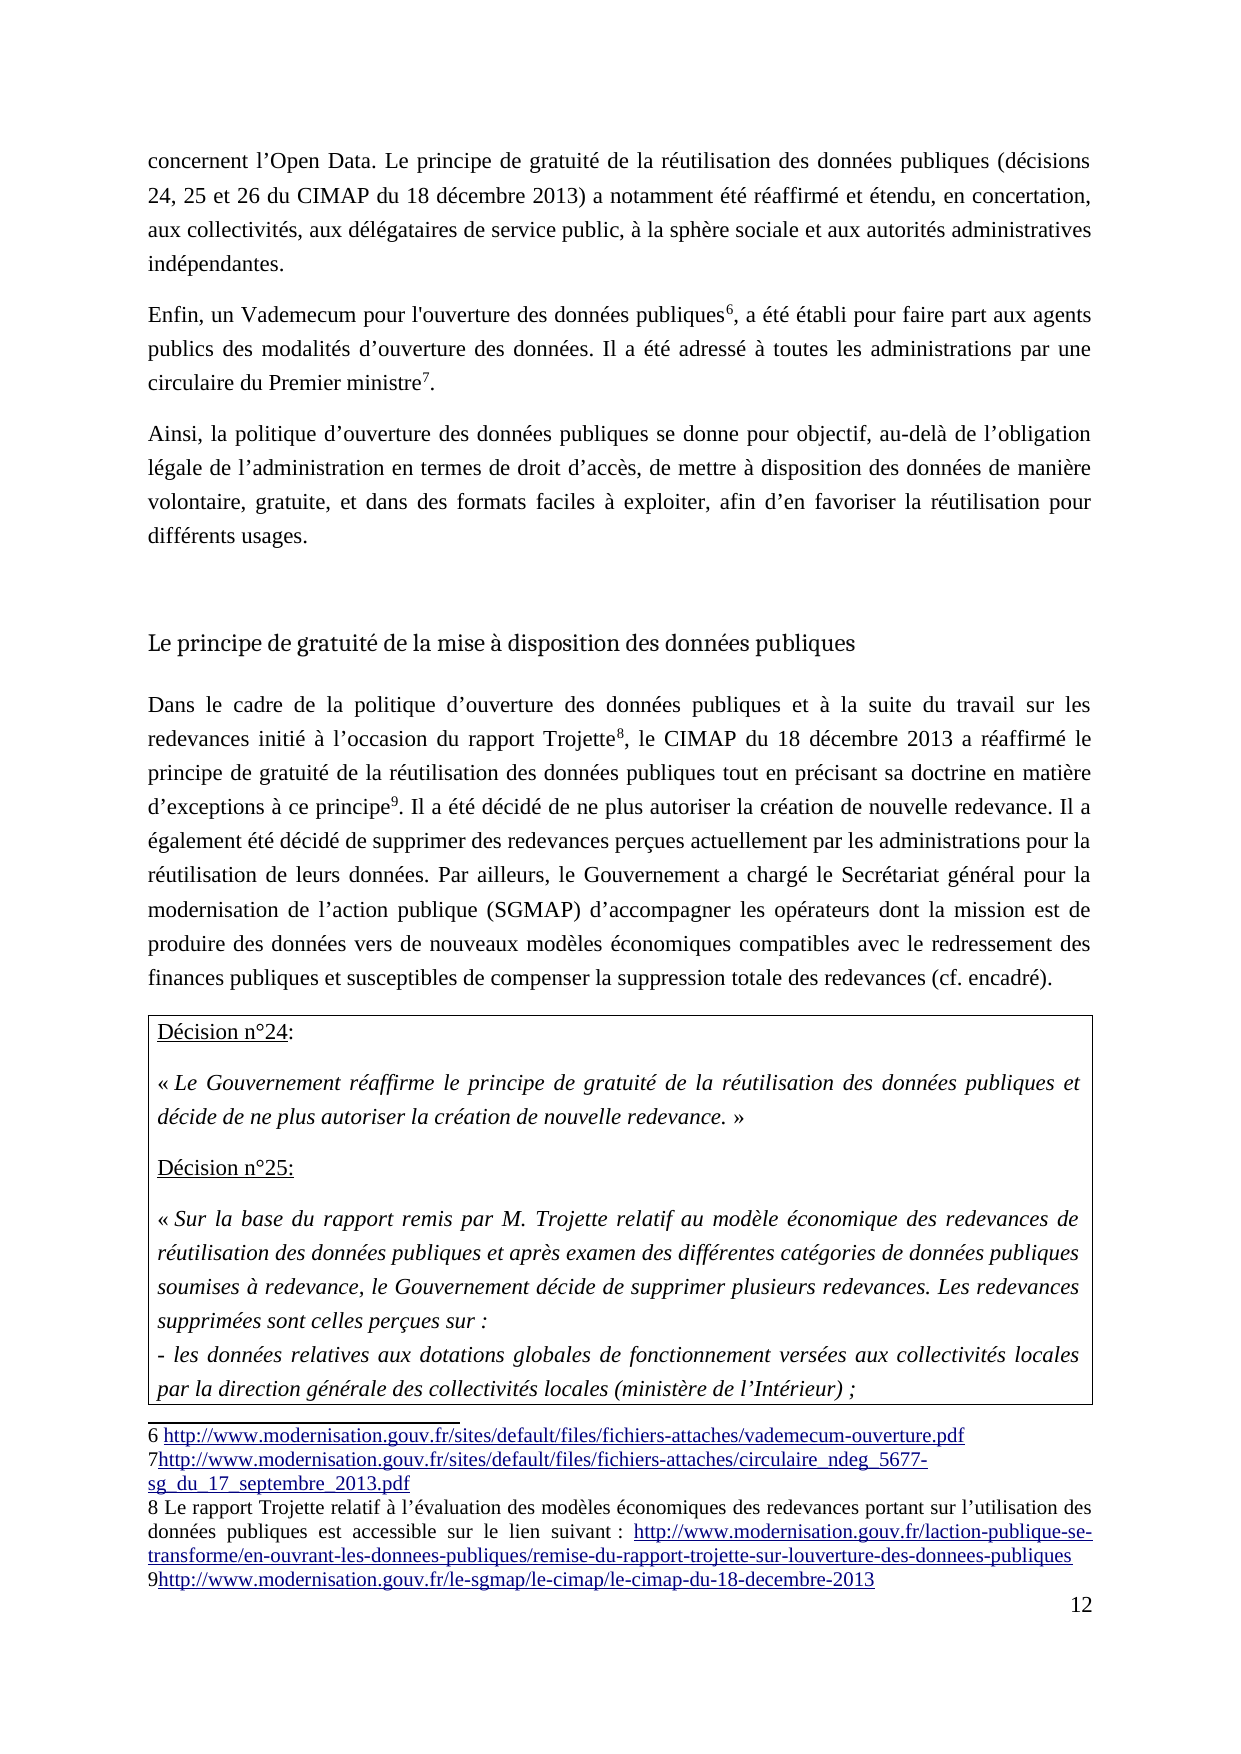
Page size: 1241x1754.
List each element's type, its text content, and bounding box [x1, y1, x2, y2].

text Décision n°24: [149, 1016, 1092, 1044]
text Décision n°25: [149, 1151, 1092, 1180]
text http://www.modernisation.gouv.fr/sites/default/files/fichiers-attaches/vademecum-ouverture.pdf [148, 1423, 1093, 1447]
text Ainsi, la politique d’ouverture des données publiques se donne pour objectif, au-delà de l’obligation légale de l’administration en termes de droit d’accès, de mettre à disposition des données de manière volontaire, gratuite, et dans des formats faciles à exploiter, afin d’en favoriser la réutilisation pour différents usages. [148, 420, 1093, 549]
text http://www.modernisation.gouv.fr/sites/default/files/fichiers-attaches/circulaire_ndeg_5677-sg_du_17_septembre_2013.pdf [148, 1447, 1093, 1495]
text « Sur la base du rapport remis par M. Trojette relatif au modèle économique des redevances de réutilisation des données publiques et après examen des différentes catégories de données publiques soumises à redevance, le Gouvernement décide de supprimer plusieurs redevances. Les redevances supprimées sont celles perçues sur : [149, 1202, 1092, 1333]
text Le rapport Trojette relatif à l’évaluation des modèles économiques des redevances portant sur l’utilisation des données publiques est accessible sur le lien suivant : http://www.modernisation.gouv.fr/laction-publique-se-transforme/en-ouvrant-les-donnees-publiques/remise-du-rapport-trojette-sur-louverture-des-donnees-publiques [148, 1495, 1093, 1567]
text « Le Gouvernement réaffirme le principe de gratuité de la réutilisation des données publiques et décide de ne plus autoriser la création de nouvelle redevance. » [149, 1066, 1092, 1129]
text - les données relatives aux dotations globales de fonctionnement versées aux collectivités locales par la direction générale des collectivités locales (ministère de l’Intérieur) ; [149, 1338, 1092, 1404]
text Dans le cadre de la politique d’ouverture des données publiques et à la suite du travail sur les redevances initié à l’occasion du rapport Trojette, le CIMAP du 18 décembre 2013 a réaffirmé le principe de gratuité de la réutilisation des données publiques tout en précisant sa doctrine en matière d’exceptions à ce principe. Il a été décidé de ne plus autoriser la création de nouvelle redevance. Il a également été décidé de supprimer des redevances perçues actuellement par les administrations pour la réutilisation de leurs données. Par ailleurs, le Gouvernement a chargé le Secrétariat général pour la modernisation de l’action publique (SGMAP) d’accompagner les opérateurs dont la mission est de produire des données vers de nouveaux modèles économiques compatibles avec le redressement des finances publiques et susceptibles de compenser la suppression totale des redevances (cf. encadré). [148, 691, 1093, 990]
text http://www.modernisation.gouv.fr/le-sgmap/le-cimap/le-cimap-du-18-decembre-2013 [148, 1567, 1093, 1591]
subtitle Le principe de gratuité de la mise à disposition des données publiques [148, 628, 1093, 657]
text Enfin, un Vademecum pour l'ouverture des données publiques, a été établi pour faire part aux agents publics des modalités d’ouverture des données. Il a été adressé à toutes les administrations par une circulaire du Premier ministre. [148, 301, 1093, 396]
text concernent l’Open Data. Le principe de gratuité de la réutilisation des données publiques (décisions 24, 25 et 26 du CIMAP du 18 décembre 2013) a notamment été réaffirmé et étendu, en concertation, aux collectivités, aux délégataires de service public, à la sphère sociale et aux autorités administratives indépendantes. [148, 148, 1093, 276]
